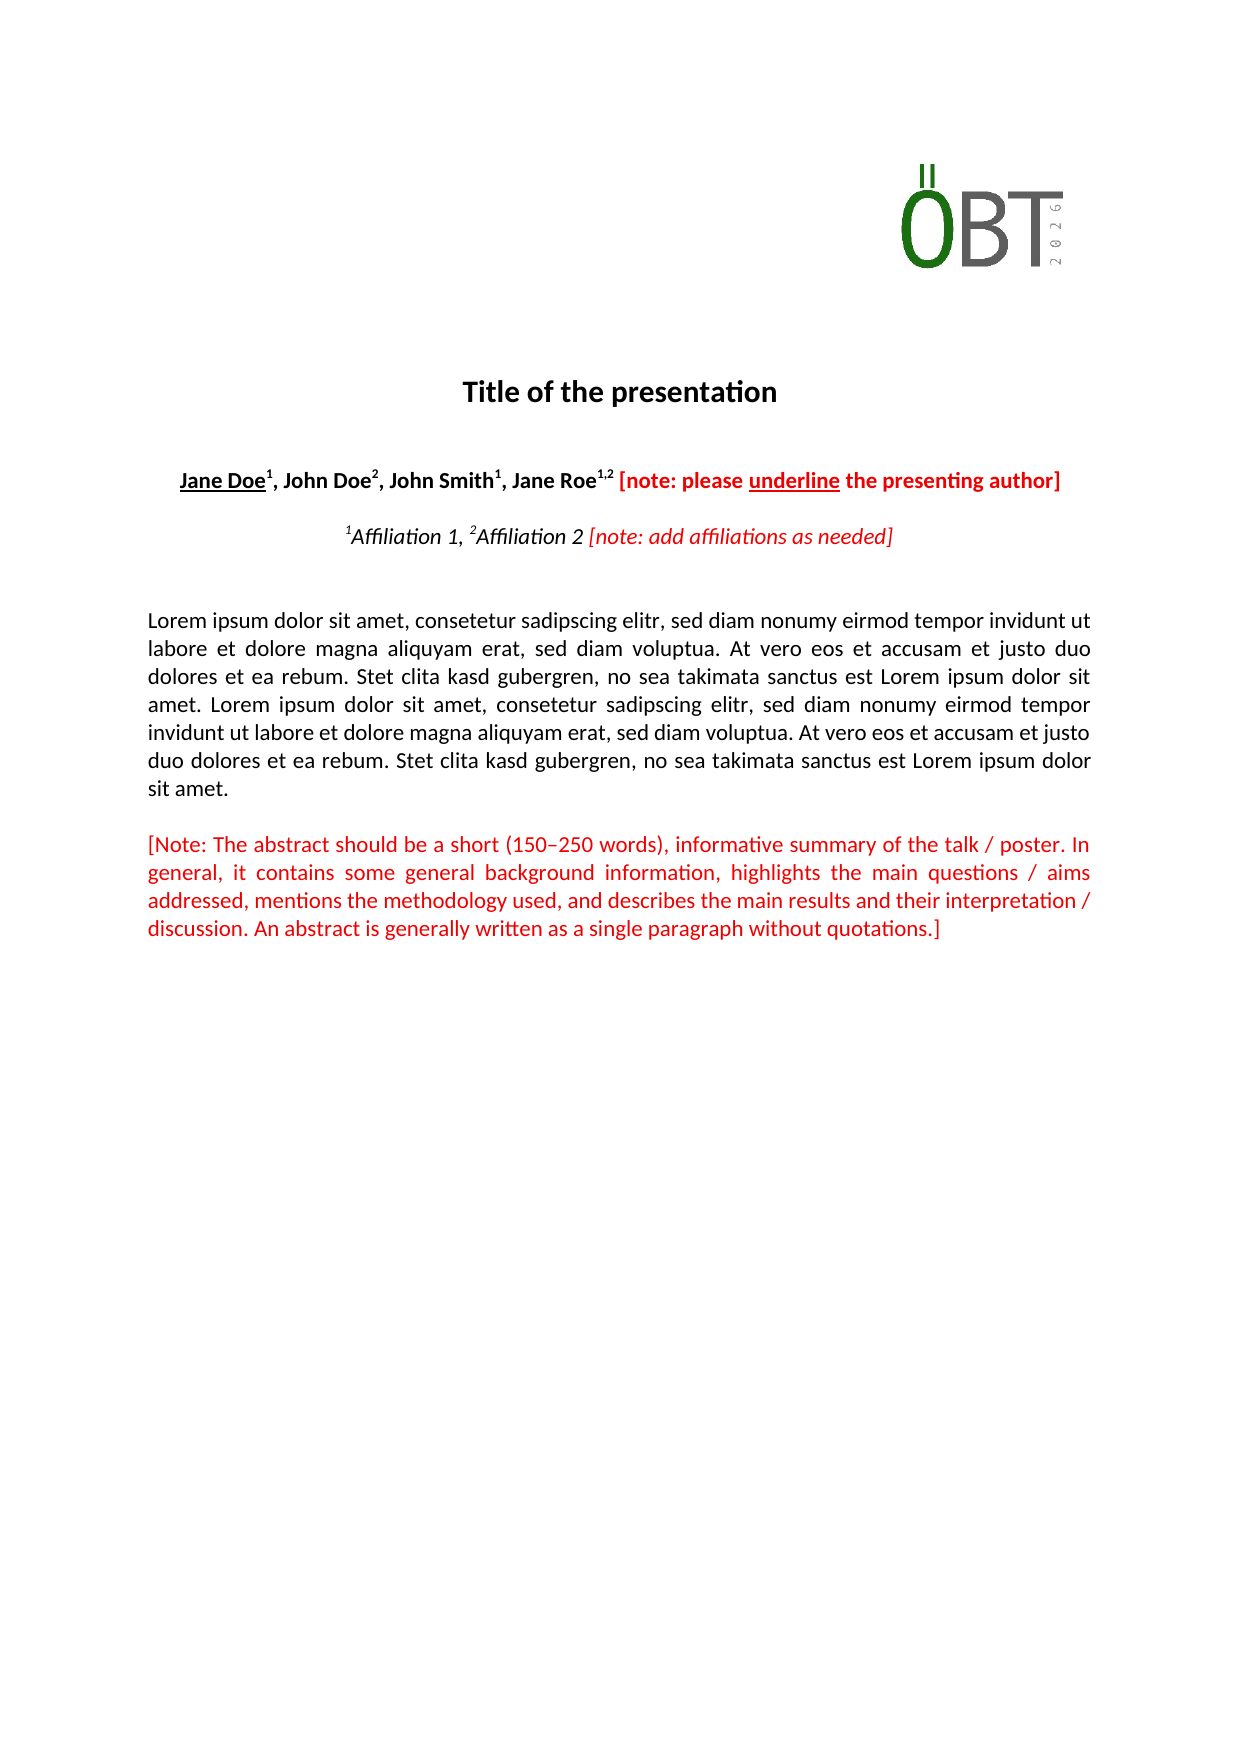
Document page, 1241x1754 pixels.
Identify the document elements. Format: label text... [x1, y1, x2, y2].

text Lorem ipsum dolor sit amet, consetetur sadipscing elitr, sed diam nonumy eirmod tempor invidunt ut labore et dolore magna aliquyam erat, sed diam voluptua. At vero eos et accusam et justo duo dolores et ea rebum. Stet clita kasd gubergren, no sea takimata sanctus est Lorem ipsum dolor sit amet. Lorem ipsum dolor sit amet, consetetur sadipscing elitr, sed diam nonumy eirmod tempor invidunt ut labore et dolore magna aliquyam erat, sed diam voluptua. At vero eos et accusam et justo duo dolores et ea rebum. Stet clita kasd gubergren, no sea takimata sanctus est Lorem ipsum dolor sit amet. [148, 606, 1093, 802]
text Title of the presentation [148, 372, 1093, 410]
text 1Affiliation 1, 2Affiliation 2 [note: add affiliations as needed] [148, 522, 1093, 550]
picture [878, 147, 1093, 296]
text [Note: The abstract should be a short (150–250 words), informative summary of the talk / poster. In general, it contains some general background information, highlights the main questions / aims addressed, mentions the methodology used, and describes the main results and their interpretation / discussion. An abstract is generally written as a single paragraph without quotations.] [148, 830, 1093, 942]
text Jane Doe1, John Doe2, John Smith1, Jane Roe1,2 [note: please underline the presenting author] [148, 466, 1093, 494]
